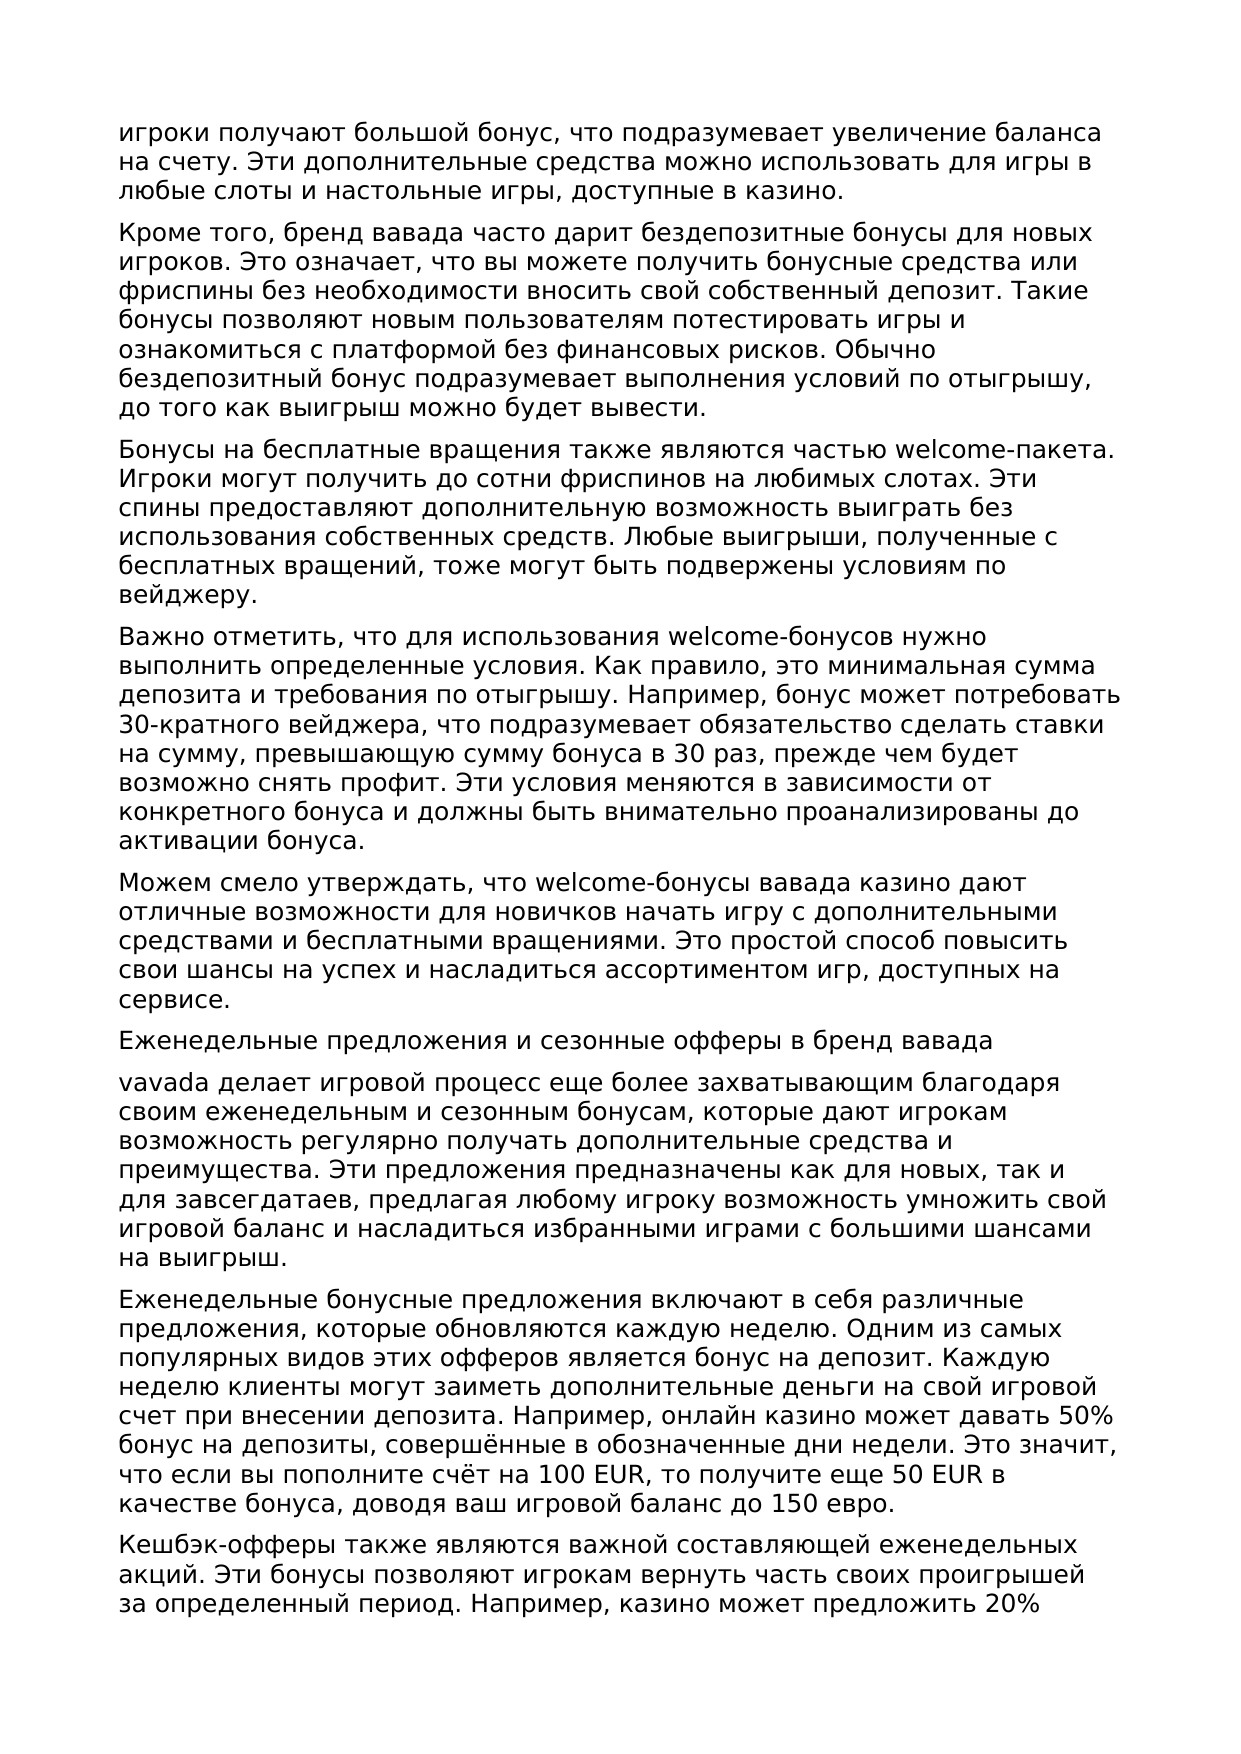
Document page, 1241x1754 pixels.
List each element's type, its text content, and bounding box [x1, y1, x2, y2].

text игроки получают большой бонус, что подразумевает увеличение баланса на счету. Эти дополнительные средства можно использовать для игры в любые слоты и настольные игры, доступные в казино. [118, 118, 1122, 206]
text vavada делает игровой процесс еще более захватывающим благодаря своим еженедельным и сезонным бонусам, которые дают игрокам возможность регулярно получать дополнительные средства и преимущества. Эти предложения предназначены как для новых, так и для завсегдатаев, предлагая любому игроку возможность умножить свой игровой баланс и насладиться избранными играми с большими шансами на выигрыш. [118, 1068, 1122, 1272]
text Можем смело утверждать, что welcome-бонусы вавада казино дают отличные возможности для новичков начать игру с дополнительными средствами и бесплатными вращениями. Это простой способ повысить свои шансы на успех и насладиться ассортиментом игр, доступных на сервисе. [118, 868, 1122, 1014]
text Кроме того, бренд вавада часто дарит бездепозитные бонусы для новых игроков. Это означает, что вы можете получить бонусные средства или фриспины без необходимости вносить свой собственный депозит. Такие бонусы позволяют новым пользователям потестировать игры и ознакомиться с платформой без финансовых рисков. Обычно бездепозитный бонус подразумевает выполнения условий по отыгрышу, до того как выигрыш можно будет вывести. [118, 218, 1122, 422]
text Бонусы на бесплатные вращения также являются частью welcome-пакета. Игроки могут получить до сотни фриспинов на любимых слотах. Эти спины предоставляют дополнительную возможность выиграть без использования собственных средств. Любые выигрыши, полученные с бесплатных вращений, тоже могут быть подвержены условиям по вейджеру. [118, 435, 1122, 610]
text Кешбэк-офферы также являются важной составляющей еженедельных акций. Эти бонусы позволяют игрокам вернуть часть своих проигрышей за определенный период. Например, казино может предложить 20% [118, 1531, 1122, 1618]
text Еженедельные предложения и сезонные офферы в бренд вавада [118, 1026, 1122, 1056]
text Важно отметить, что для использования welcome-бонусов нужно выполнить определенные условия. Как правило, это минимальная сумма депозита и требования по отыгрышу. Например, бонус может потребовать 30-кратного вейджера, что подразумевает обязательство сделать ставки на сумму, превышающую сумму бонуса в 30 раз, прежде чем будет возможно снять профит. Эти условия меняются в зависимости от конкретного бонуса и должны быть внимательно проанализированы до активации бонуса. [118, 622, 1122, 856]
text Еженедельные бонусные предложения включают в себя различные предложения, которые обновляются каждую неделю. Одним из самых популярных видов этих офферов является бонус на депозит. Каждую неделю клиенты могут заиметь дополнительные деньги на свой игровой счет при внесении депозита. Например, онлайн казино может давать 50% бонус на депозиты, совершённые в обозначенные дни недели. Это значит, что если вы пополните счёт на 100 EUR, то получите еще 50 EUR в качестве бонуса, доводя ваш игровой баланс до 150 евро. [118, 1285, 1122, 1518]
